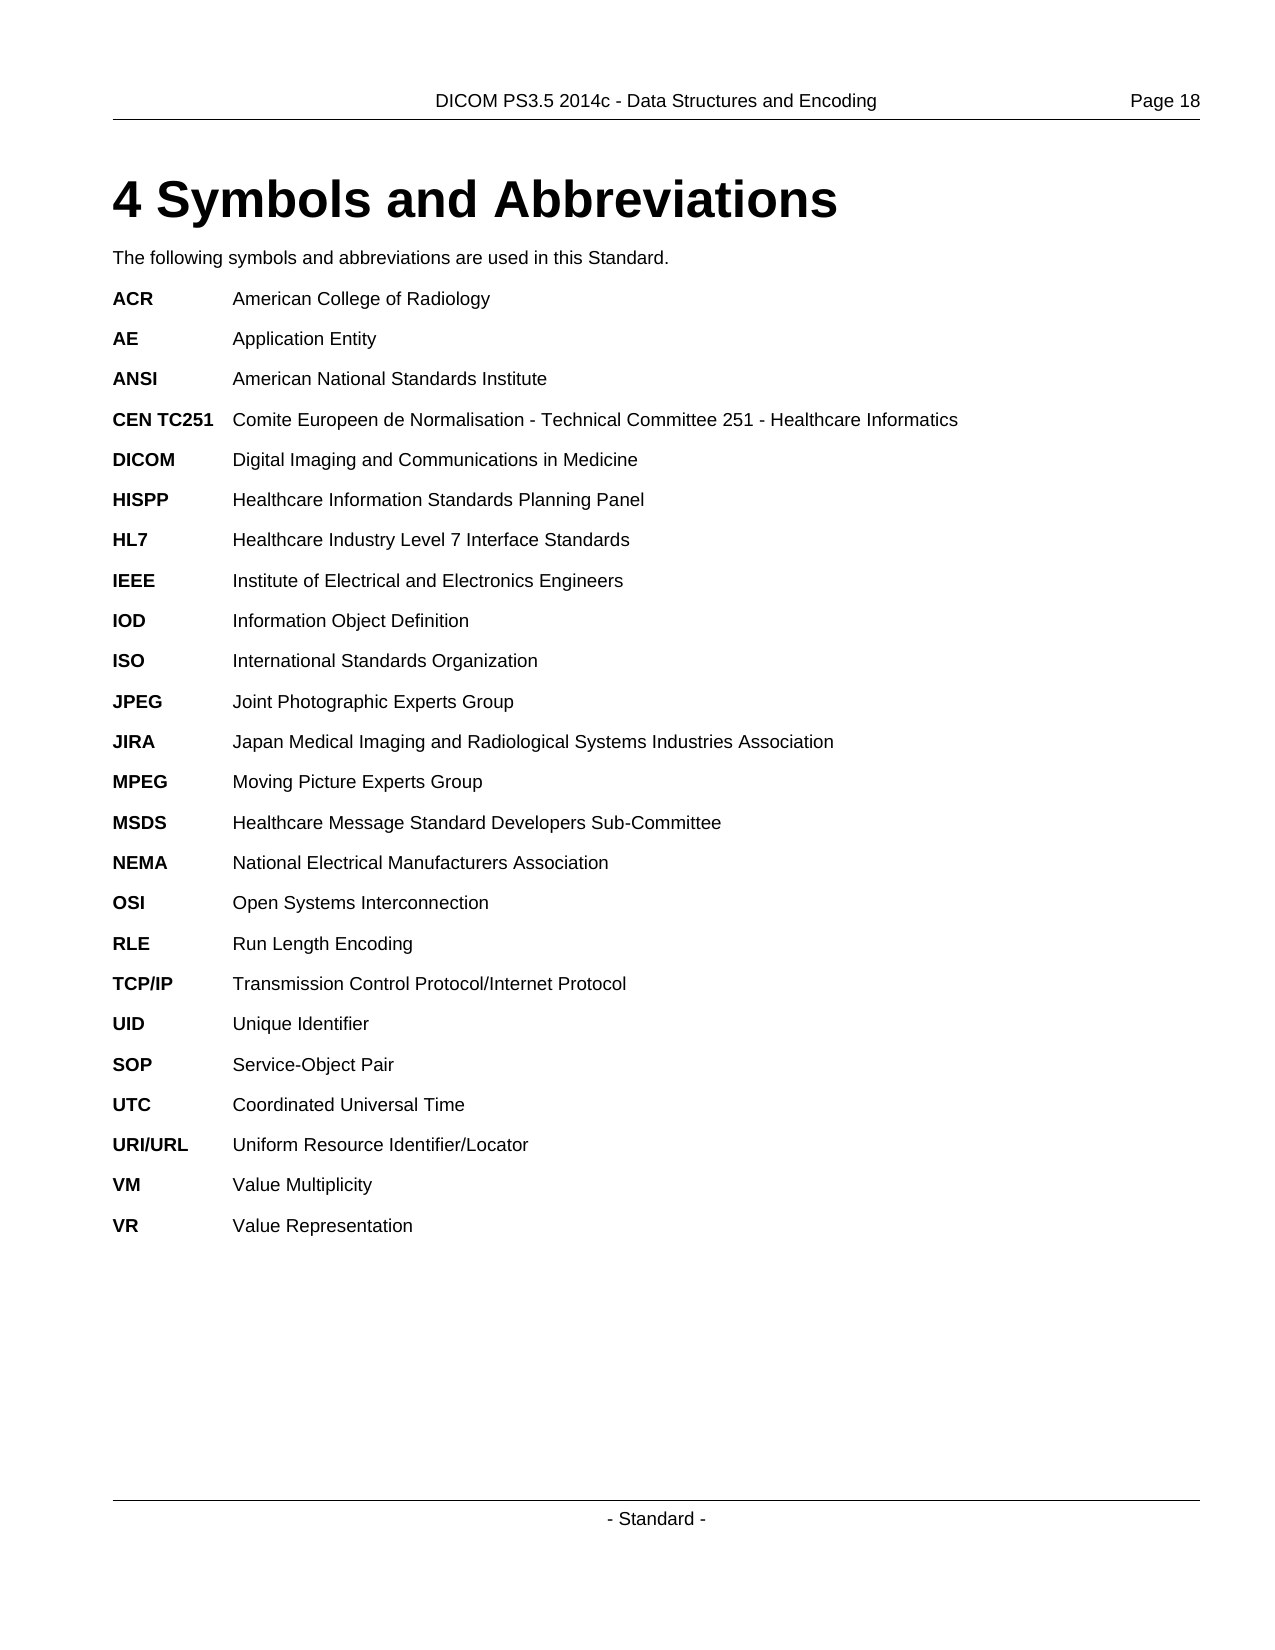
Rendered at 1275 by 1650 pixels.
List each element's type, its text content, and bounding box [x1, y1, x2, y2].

text JPEG Joint Photographic Experts Group [112, 691, 1200, 712]
text RLE Run Length Encoding [112, 932, 1200, 954]
text MPEG Moving Picture Experts Group [112, 771, 1200, 793]
text SOP Service-Object Pair [112, 1053, 1200, 1075]
text ANSI American National Standards Institute [112, 368, 1200, 389]
text HL7 Healthcare Industry Level 7 Interface Standards [112, 529, 1200, 551]
text URI/URL Uniform Resource Identifier/Locator [112, 1134, 1200, 1156]
text 4 Symbols and Abbreviations [112, 169, 1200, 228]
text DICOM Digital Imaging and Communications in Medicine [112, 449, 1200, 470]
text ACR American College of Radiology [112, 287, 1200, 309]
text UTC Coordinated Universal Time [112, 1094, 1200, 1115]
text OSI Open Systems Interconnection [112, 892, 1200, 914]
text ISO International Standards Organization [112, 650, 1200, 672]
text VR Value Representation [112, 1214, 1200, 1236]
text MSDS Healthcare Message Standard Developers Sub-Committee [112, 811, 1200, 833]
text The following symbols and abbreviations are used in this Standard. [112, 247, 1200, 269]
text NEMA National Electrical Manufacturers Association [112, 852, 1200, 873]
text IOD Information Object Definition [112, 610, 1200, 631]
text JIRA Japan Medical Imaging and Radiological Systems Industries Association [112, 731, 1200, 752]
text UID Unique Identifier [112, 1013, 1200, 1034]
text IEEE Institute of Electrical and Electronics Engineers [112, 569, 1200, 591]
text AE Application Entity [112, 328, 1200, 349]
text HISPP Healthcare Information Standards Planning Panel [112, 489, 1200, 511]
text VM Value Multiplicity [112, 1174, 1200, 1196]
text CEN TC251 Comite Europeen de Normalisation - Technical Committee 251 - Healthcare Informatics [112, 408, 1200, 430]
text TCP/IP Transmission Control Protocol/Internet Protocol [112, 973, 1200, 994]
